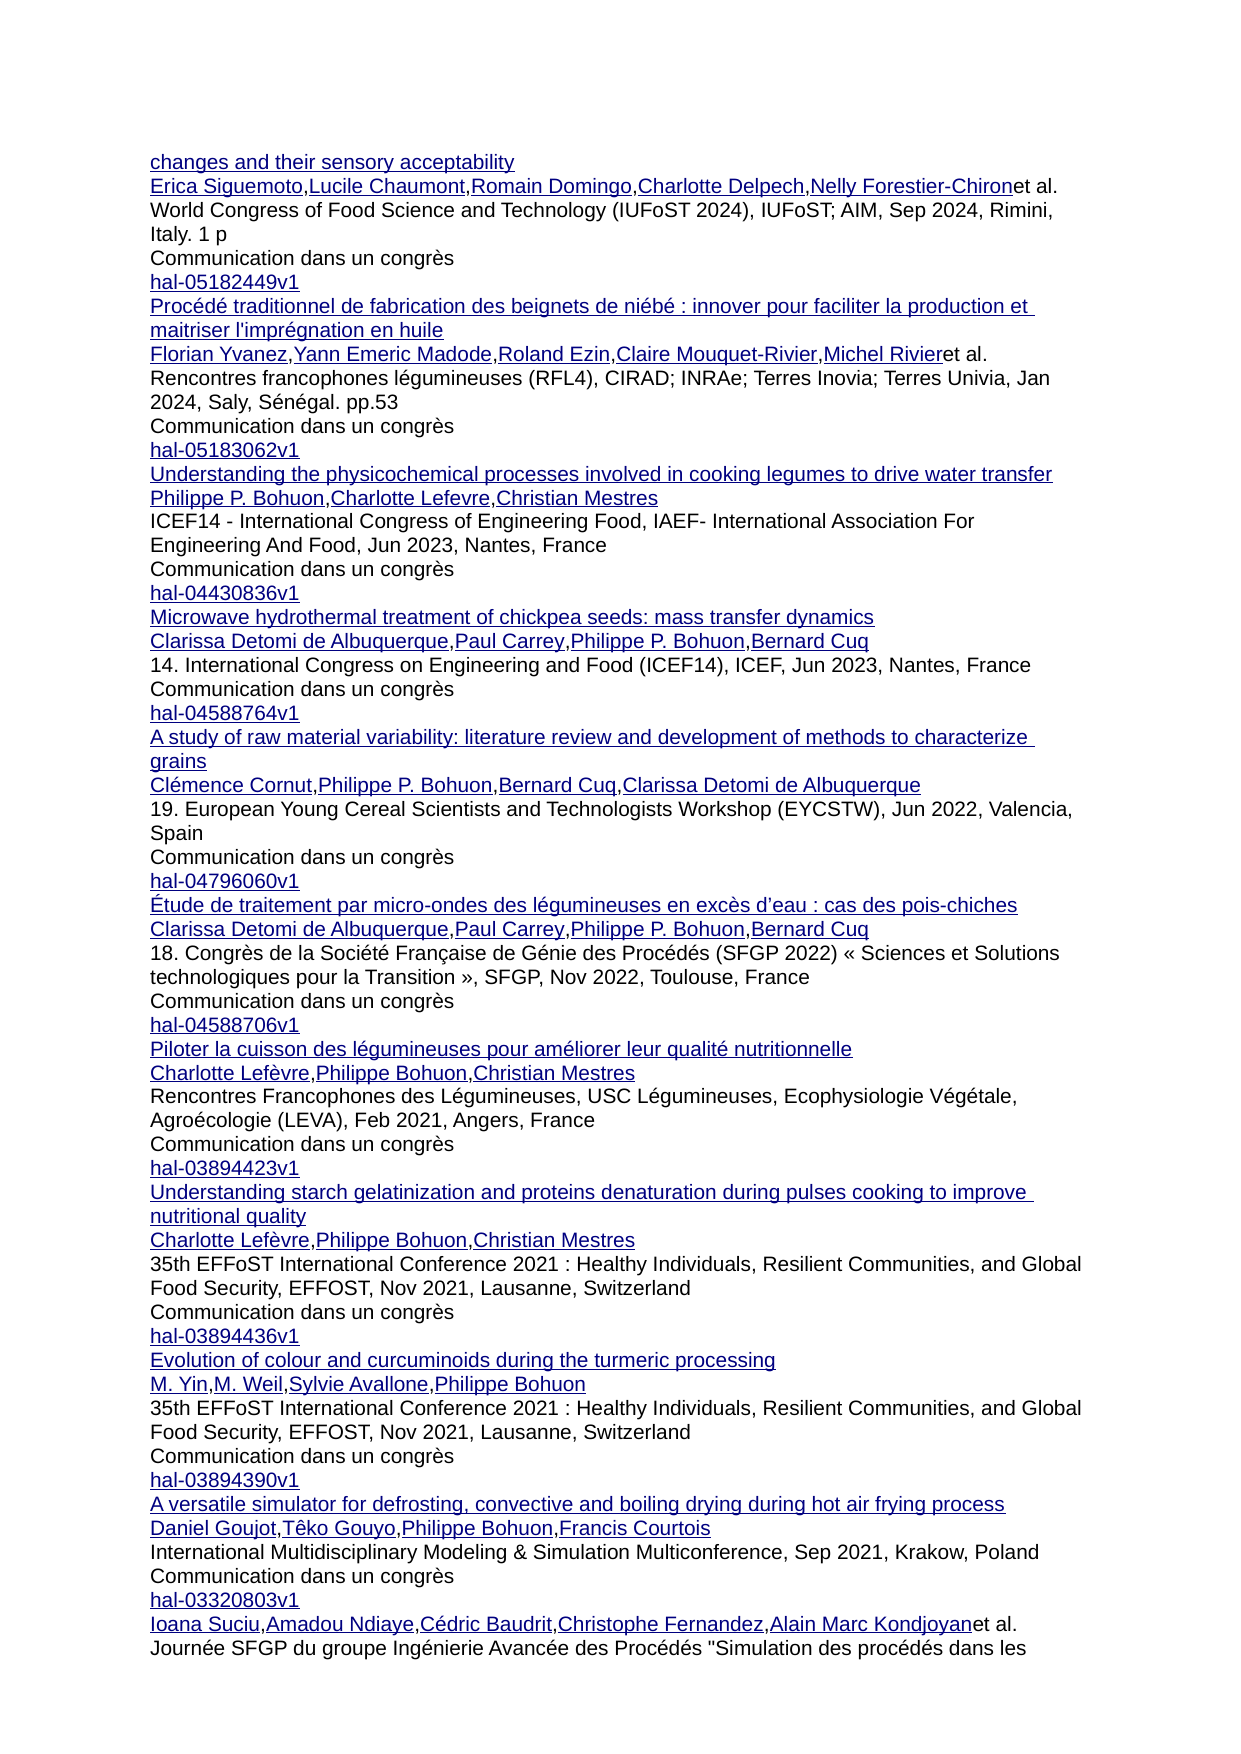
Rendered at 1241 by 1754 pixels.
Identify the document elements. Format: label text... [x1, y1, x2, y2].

table_cell Piloter la cuisson des légumineuses pour améliorer leur qualité nutritionnelle Charlotte Lefèvre,Philippe Bohuon,Christian Mestres Rencontres Francophones des Légumineuses, USC Légumineuses, Ecophysiologie Végétale, Agroécologie (LEVA), Feb 2021, Angers, France Communication dans un congrès hal-03894423v1 [150, 1036, 1090, 1180]
table_cell Evolution of colour and curcuminoids during the turmeric processing M. Yin,M. Weil,Sylvie Avallone,Philippe Bohuon 35th EFFoST International Conference 2021 : Healthy Individuals, Resilient Communities, and Global Food Security, EFFOST, Nov 2021, Lausanne, Switzerland Communication dans un congrès hal-03894390v1 [150, 1348, 1090, 1492]
table_cell Modélisation & Simulation des transformations Agro-alimentaires (MESTRAL - AgreenCamp) Ioana Suciu,Amadou Ndiaye,Cédric Baudrit,Christophe Fernandez,Alain Marc Kondjoyanet al. Journée SFGP du groupe Ingénierie Avancée des Procédés "Simulation des procédés dans les industries agroalimentaires", May 2019, Montpellier, France Communication dans un congrès hal-03173776v1 [150, 1611, 1090, 1659]
table_cell Technological aptitude of different chickpea cultivars for canning: a kinetic approach to textural changes and their sensory acceptability Erica Siguemoto,Lucile Chaumont,Romain Domingo,Charlotte Delpech,Nelly Forestier-Chironet al. World Congress of Food Science and Technology (IUFoST 2024), IUFoST; AIM, Sep 2024, Rimini, Italy. 1 p Communication dans un congrès hal-05182449v1 [150, 150, 1090, 294]
table_cell Understanding the physicochemical processes involved in cooking legumes to drive water transfer Philippe P. Bohuon,Charlotte Lefevre,Christian Mestres ICEF14 - International Congress of Engineering Food, IAEF- International Association For Engineering And Food, Jun 2023, Nantes, France Communication dans un congrès hal-04430836v1 [150, 461, 1090, 605]
table_cell A versatile simulator for defrosting, convective and boiling drying during hot air frying process Daniel Goujot,Têko Gouyo,Philippe Bohuon,Francis Courtois International Multidisciplinary Modeling & Simulation Multiconference, Sep 2021, Krakow, Poland Communication dans un congrès hal-03320803v1 [150, 1492, 1090, 1611]
table_cell Microwave hydrothermal treatment of chickpea seeds: mass transfer dynamics Clarissa Detomi de Albuquerque,Paul Carrey,Philippe P. Bohuon,Bernard Cuq 14. International Congress on Engineering and Food (ICEF14), ICEF, Jun 2023, Nantes, France Communication dans un congrès hal-04588764v1 [150, 605, 1090, 725]
table_cell Étude de traitement par micro-ondes des légumineuses en excès d’eau : cas des pois-chiches Clarissa Detomi de Albuquerque,Paul Carrey,Philippe P. Bohuon,Bernard Cuq 18. Congrès de la Société Française de Génie des Procédés (SFGP 2022) « Sciences et Solutions technologiques pour la Transition », SFGP, Nov 2022, Toulouse, France Communication dans un congrès hal-04588706v1 [150, 893, 1090, 1036]
table_cell A study of raw material variability: literature review and development of methods to characterize grains Clémence Cornut,Philippe P. Bohuon,Bernard Cuq,Clarissa Detomi de Albuquerque 19. European Young Cereal Scientists and Technologists Workshop (EYCSTW), Jun 2022, Valencia, Spain Communication dans un congrès hal-04796060v1 [150, 725, 1090, 893]
table_cell Understanding starch gelatinization and proteins denaturation during pulses cooking to improve nutritional quality Charlotte Lefèvre,Philippe Bohuon,Christian Mestres 35th EFFoST International Conference 2021 : Healthy Individuals, Resilient Communities, and Global Food Security, EFFOST, Nov 2021, Lausanne, Switzerland Communication dans un congrès hal-03894436v1 [150, 1180, 1090, 1348]
table_cell Procédé traditionnel de fabrication des beignets de niébé : innover pour faciliter la production et maitriser l'imprégnation en huile Florian Yvanez,Yann Emeric Madode,Roland Ezin,Claire Mouquet-Rivier,Michel Rivieret al. Rencontres francophones légumineuses (RFL4), CIRAD; INRAe; Terres Inovia; Terres Univia, Jan 2024, Saly, Sénégal. pp.53 Communication dans un congrès hal-05183062v1 [150, 294, 1090, 461]
